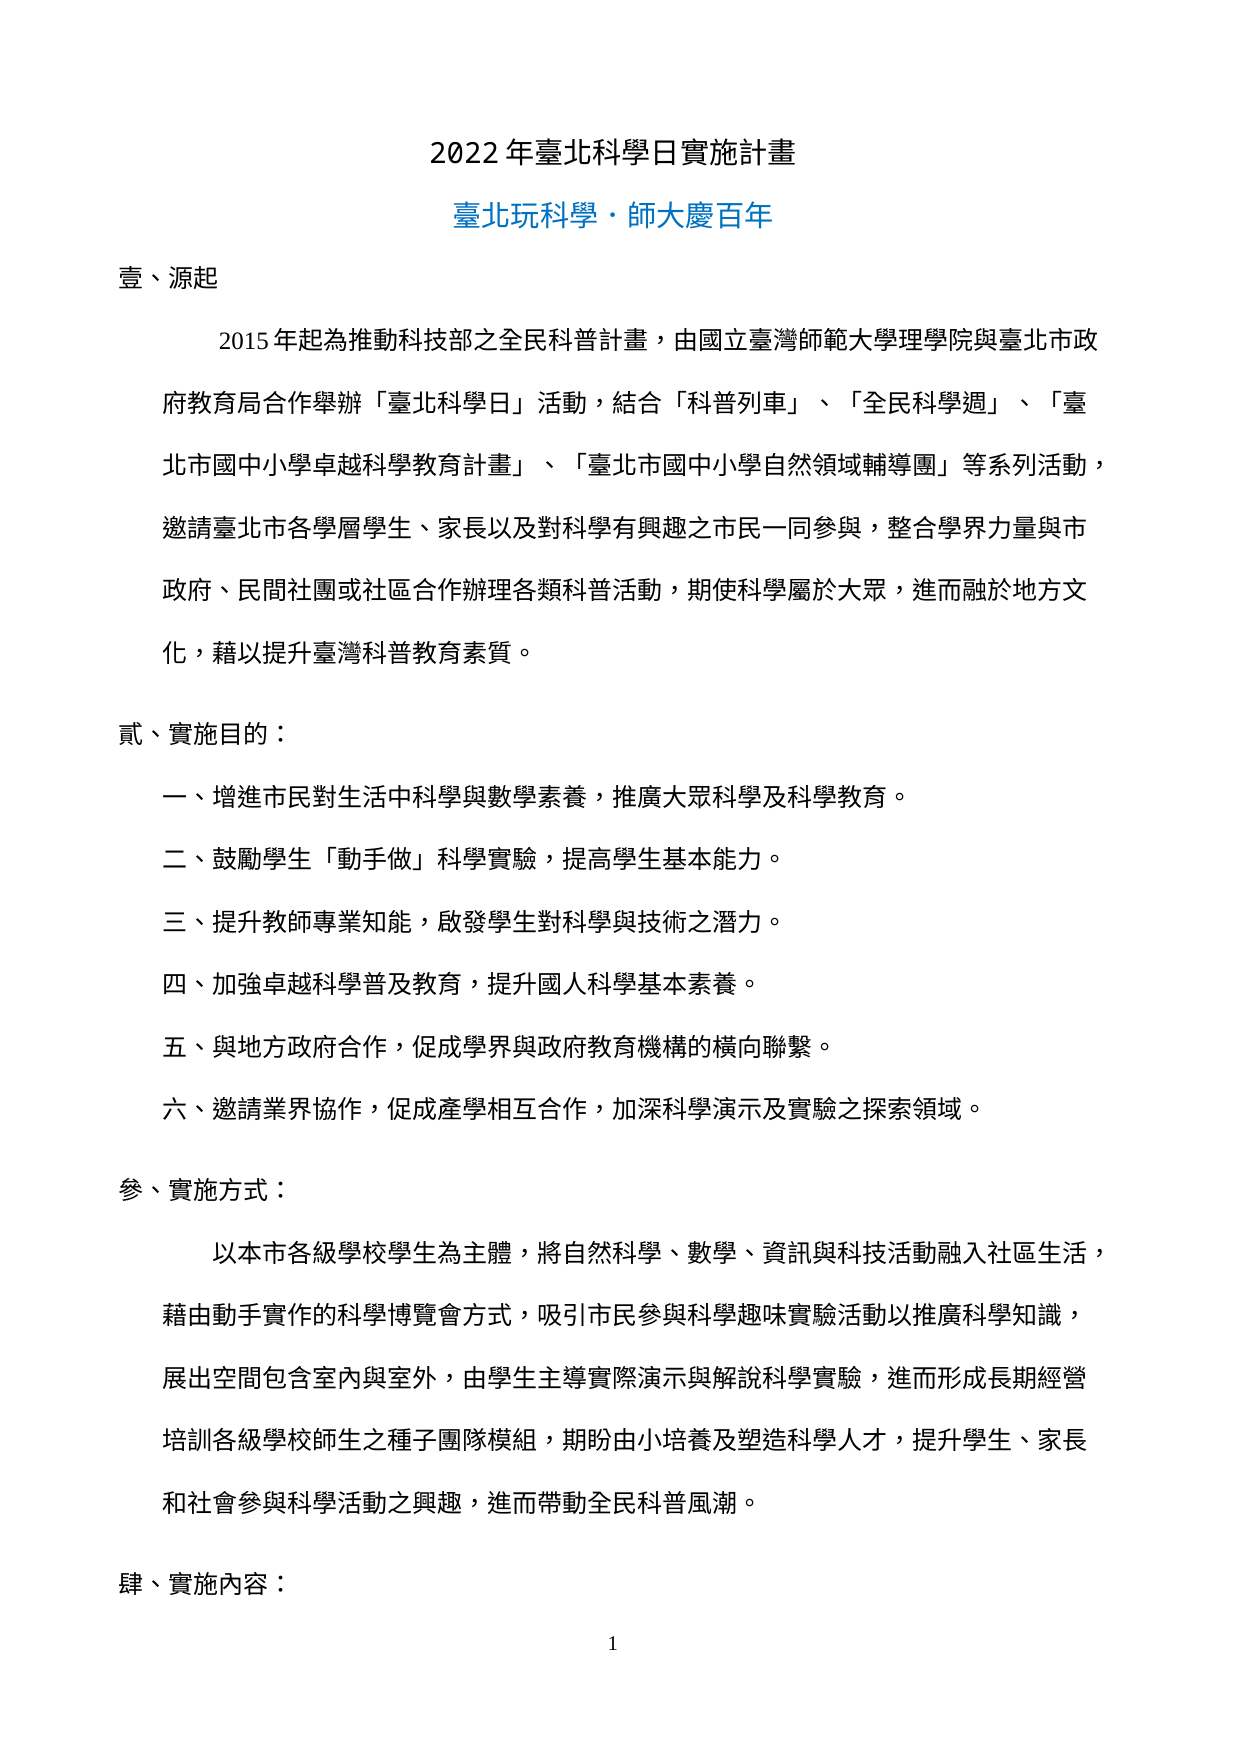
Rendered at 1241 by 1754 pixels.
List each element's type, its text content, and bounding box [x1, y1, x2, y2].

text 貳、實施目的： [118, 691, 1107, 753]
text 二、鼓勵學生「動手做」科學實驗，提高學生基本能力。 [163, 816, 1107, 878]
text 2015年起為推動科技部之全民科普計畫，由國立臺灣師範大學理學院與臺北市政府教育局合作舉辦「臺北科學日」活動，結合「科普列車」、「全民科學週」、「臺北市國中小學卓越科學教育計畫」、「臺北市國中小學自然領域輔導團」等系列活動，邀請臺北市各學層學生、家長以及對科學有興趣之市民一同參與，整合學界力量與市政府、民間社團或社區合作辦理各類科普活動，期使科學屬於大眾，進而融於地方文化，藉以提升臺灣科普教育素質。 [162, 297, 1107, 672]
text 壹、源起 [118, 235, 1107, 297]
text 五、與地方政府合作，促成學界與政府教育機構的橫向聯繫。 [163, 1003, 1107, 1066]
text 臺北玩科學．師大慶百年 [118, 172, 1107, 235]
text 以本市各級學校學生為主體，將自然科學、數學、資訊與科技活動融入社區生活，藉由動手實作的科學博覽會方式，吸引市民參與科學趣味實驗活動以推廣科學知識，展出空間包含室內與室外，由學生主導實際演示與解說科學實驗，進而形成長期經營培訓各級學校師生之種子團隊模組，期盼由小培養及塑造科學人才，提升學生、家長和社會參與科學活動之興趣，進而帶動全民科普風潮。 [162, 1210, 1107, 1522]
text 參、實施方式： [118, 1147, 1107, 1210]
text 2022年臺北科學日實施計畫 [118, 110, 1107, 172]
text 三、提升教師專業知能，啟發學生對科學與技術之潛力。 [163, 878, 1107, 941]
text 肆、實施內容： [118, 1541, 1107, 1603]
text 四、加強卓越科學普及教育，提升國人科學基本素養。 [163, 941, 1107, 1003]
text 六、邀請業界協作，促成產學相互合作，加深科學演示及實驗之探索領域。 [163, 1066, 1107, 1128]
text 一、增進市民對生活中科學與數學素養，推廣大眾科學及科學教育。 [163, 753, 1107, 816]
